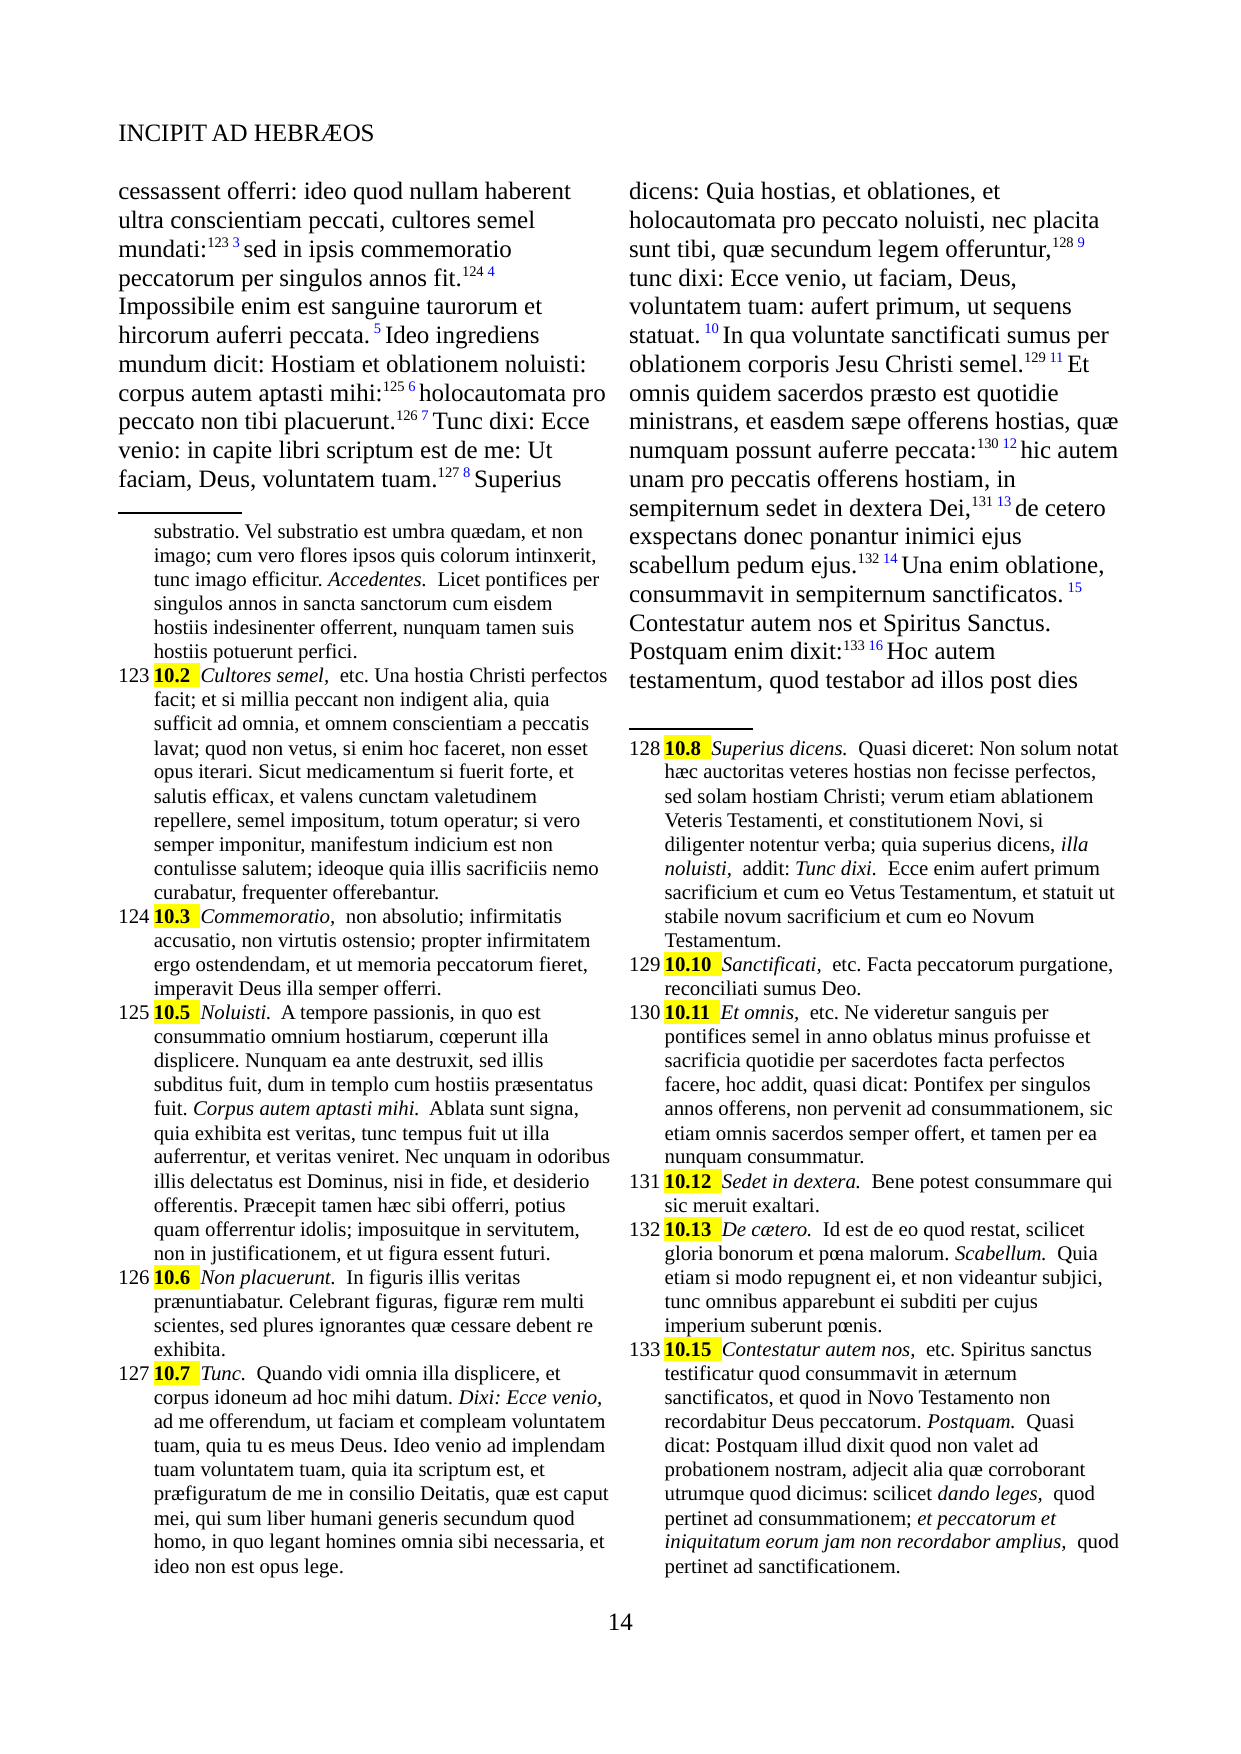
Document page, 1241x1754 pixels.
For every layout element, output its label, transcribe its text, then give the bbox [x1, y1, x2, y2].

text 10.13 De cætero. Id est de eo quod restat, scilicet gloria bonorum et pœna malorum. Scabellum. Quia etiam si modo repugnent ei, et non videantur subjici, tunc omnibus apparebunt ei subditi per cujus imperium suberunt pœnis. [629, 1217, 1122, 1337]
text 10.8 Superius dicens. Quasi diceret: Non solum notat hæc auctoritas veteres hostias non fecisse perfectos, sed solam hostiam Christi; verum etiam ablationem Veteris Testamenti, et constitutionem Novi, si diligenter notentur verba; quia superius dicens, illa noluisti, addit: Tunc dixi. Ecce enim aufert primum sacrificium et cum eo Vetus Testamentum, et statuit ut stabile novum sacrificium et cum eo Novum Testamentum. [629, 735, 1122, 952]
text 10.11 Et omnis, etc. Ne videretur sanguis per pontifices semel in anno oblatus minus profuisse et sacrificia quotidie per sacerdotes facta perfectos facere, hoc addit, quasi dicat: Pontifex per singulos annos offerens, non pervenit ad consummationem, sic etiam omnis sacerdos semper offert, et tamen per ea nunquam consummatur. [629, 1000, 1122, 1168]
text 10.5 Noluisti. A tempore passionis, in quo est consummatio omnium hostiarum, cœperunt illa displicere. Nunquam ea ante destruxit, sed illis subditus fuit, dum in templo cum hostiis præsentatus fuit. Corpus autem aptasti mihi. Ablata sunt signa, quia exhibita est veritas, tunc tempus fuit ut illa auferrentur, et veritas veniret. Nec unquam in odoribus illis delectatus est Dominus, nisi in fide, et desiderio offerentis. Præcepit tamen hæc sibi offerri, potius quam offerrentur idolis; imposuitque in servitutem, non in justificationem, et ut figura essent futuri. [118, 1000, 611, 1265]
text 10 Umbram enim habens lex futurorum bonorum, non ipsam imaginem rerum: per singulos annos, eisdem ipsis hostiis quas offerunt indesinenter, numquam potest accedentes perfectos facere: 2 alioquin cessassent offerri: ideo quod nullam haberent ultra conscientiam peccati, cultores semel mundati: 3 sed in ipsis commemoratio peccatorum per singulos annos fit. 4 Impossibile enim est sanguine taurorum et hircorum auferri peccata. 5 Ideo ingrediens mundum dicit: Hostiam et oblationem noluisti: corpus autem aptasti mihi: 6 holocautomata pro peccato non tibi placuerunt. 7 Tunc dixi: Ecce venio: in capite libri scriptum est de me: Ut faciam, Deus, voluntatem tuam. 8 Superius dicens: Quia hostias, et oblationes, et holocautomata pro peccato noluisti, nec placita sunt tibi, quæ secundum legem offeruntur, 9 tunc dixi: Ecce venio, ut faciam, Deus, voluntatem tuam: aufert primum, ut sequens statuat. 10 In qua voluntate sanctificati sumus per oblationem corporis Jesu Christi semel. 11 Et omnis quidem sacerdos præsto est quotidie ministrans, et easdem sæpe offerens hostias, quæ numquam possunt auferre peccata: 12 hic autem unam pro peccatis offerens hostiam, in sempiternum sedet in dextera Dei, 13 de cetero exspectans donec ponantur inimici ejus scabellum pedum ejus. 14 Una enim oblatione, consummavit in sempiternum sanctificatos. 15 Contestatur autem nos et Spiritus Sanctus. Postquam enim dixit: 16 Hoc autem testamentum, quod testabor ad illos post dies illos, dicit Dominus, dando leges meas in cordibus eorum, et in mentibus eorum superscribam eas: 17 et peccatorum, et iniquitatum eorum jam non recordabor amplius. 18 Ubi autem horum remissio: jam non est oblatio pro peccato. 19 Habentes itaque, fratres, fiduciam in introitu sanctorum in sanguine Christi, 20 quam initiavit nobis viam novam, et viventem per velamen, id est, carnem suam, 21 et sacerdotem magnum super domum Dei: 22 accedamus cum vero corde in plenitudine fidei, aspersi corda a conscientia mala, et abluti corpus aqua munda, 23 teneamus spei nostræ confessionem indeclinabilem (fidelis enim est qui repromisit), 24 et consideremus invicem in provocationem caritatis, et bonorum operum: 25 non deserentes collectionem nostram, sicut consuetudinis est quibusdam, sed consolantes, et tanto magis quanto videritis appropinquantem diem. 26 Voluntarie enim peccantibus nobis post acceptam notitiam veritatis, jam non relinquitur pro peccatis hostia, 27 terribilis autem quædam exspectatio judicii, et ignis æmulatio, quæ consumptura est adversarios. 28 Irritam quis faciens legem Moysi, sine ulla miseratione duobus vel tribus testibus moritur: 29 quanto magis putatis deteriora mereri supplicia qui Filium Dei conculcaverit, et sanguinem testamenti pollutum duxerit, in quo sanctificatus est, et spiritui gratiæ contumeliam fecerit? 30 Scimus enim qui dixit: Mihi vindicta, et ego retribuam. Et iterum: Quia judicabit Dominus populum suum. 31 Horrendum est incidere in manus Dei viventis. 32 Rememoramini autem pristinos dies, in quibus illuminati, magnum certamen sustinuistis passionum: 33 et in altero quidem opprobriis et tribulationibus spectaculum facti: in altero autem socii taliter conversantium effecti. 34 Nam et vinctis compassi estis, et rapinam bonorum vestrorum cum gaudio suscepistis, cognoscentes vos habere meliorem et manentem substantiam. 35 Nolite itaque amittere confidentiam vestram, quæ magnam habet remunerationem. 36 Patientia enim vobis necessaria est: ut voluntatem Dei facientes, reportetis promissionem. 37 Adhuc enim modicum aliquantulum, qui venturus est, veniet, et non tardabit. 38 Justus autem meus ex fide vivit: quod si subtraxerit se, non placebit animæ meæ. 39 Nos autem non sumus subtractionis filii in perditionem, sed fidei in acquisitionem animæ. [118, 176, 611, 493]
text substratio. Vel substratio est umbra quædam, et non imago; cum vero flores ipsos quis colorum intinxerit, tunc imago efficitur. Accedentes. Licet pontifices per singulos annos in sancta sanctorum cum eisdem hostiis indesinenter offerrent, nunquam tamen suis hostiis potuerunt perfici. [118, 519, 611, 663]
text 10.3 Commemoratio, non absolutio; infirmitatis accusatio, non virtutis ostensio; propter infirmitatem ergo ostendendam, et ut memoria peccatorum fieret, imperavit Deus illa semper offerri. [118, 904, 611, 1000]
text 10.6 Non placuerunt. In figuris illis veritas prænuntiabatur. Celebrant figuras, figuræ rem multi scientes, sed plures ignorantes quæ cessare debent re exhibita. [118, 1265, 611, 1361]
text 10.2 Cultores semel, etc. Una hostia Christi perfectos facit; et si millia peccant non indigent alia, quia sufficit ad omnia, et omnem conscientiam a peccatis lavat; quod non vetus, si enim hoc faceret, non esset opus iterari. Sicut medicamentum si fuerit forte, et salutis efficax, et valens cunctam valetudinem repellere, semel impositum, totum operatur; si vero semper imponitur, manifestum indicium est non contulisse salutem; ideoque quia illis sacrificiis nemo curabatur, frequenter offerebantur. [118, 663, 611, 904]
text 10.12 Sedet in dextera. Bene potest consummare qui sic meruit exaltari. [629, 1168, 1122, 1217]
text 10.10 Sanctificati, etc. Facta peccatorum purgatione, reconciliati sumus Deo. [629, 952, 1122, 1000]
text 10.7 Tunc. Quando vidi omnia illa displicere, et corpus idoneum ad hoc mihi datum. Dixi: Ecce venio, ad me offerendum, ut faciam et compleam voluntatem tuam, quia tu es meus Deus. Ideo venio ad implendam tuam voluntatem tuam, quia ita scriptum est, et præfiguratum de me in consilio Deitatis, quæ est caput mei, qui sum liber humani generis secundum quod homo, in quo legant homines omnia sibi necessaria, et ideo non est opus lege. [118, 1361, 611, 1578]
text 10.15 Contestatur autem nos, etc. Spiritus sanctus testificatur quod consummavit in æternum sanctificatos, et quod in Novo Testamento non recordabitur Deus peccatorum. Postquam. Quasi dicat: Postquam illud dixit quod non valet ad probationem nostram, adjecit alia quæ corroborant utrumque quod dicimus: scilicet dando leges, quod pertinet ad consummationem; et peccatorum et iniquitatum eorum jam non recordabor amplius, quod pertinet ad sanctificationem. [629, 1337, 1122, 1578]
text 10 Umbram enim habens lex futurorum bonorum, non ipsam imaginem rerum: per singulos annos, eisdem ipsis hostiis quas offerunt indesinenter, numquam potest accedentes perfectos facere: 2 alioquin cessassent offerri: ideo quod nullam haberent ultra conscientiam peccati, cultores semel mundati: 3 sed in ipsis commemoratio peccatorum per singulos annos fit. 4 Impossibile enim est sanguine taurorum et hircorum auferri peccata. 5 Ideo ingrediens mundum dicit: Hostiam et oblationem noluisti: corpus autem aptasti mihi: 6 holocautomata pro peccato non tibi placuerunt. 7 Tunc dixi: Ecce venio: in capite libri scriptum est de me: Ut faciam, Deus, voluntatem tuam. 8 Superius dicens: Quia hostias, et oblationes, et holocautomata pro peccato noluisti, nec placita sunt tibi, quæ secundum legem offeruntur, 9 tunc dixi: Ecce venio, ut faciam, Deus, voluntatem tuam: aufert primum, ut sequens statuat. 10 In qua voluntate sanctificati sumus per oblationem corporis Jesu Christi semel. 11 Et omnis quidem sacerdos præsto est quotidie ministrans, et easdem sæpe offerens hostias, quæ numquam possunt auferre peccata: 12 hic autem unam pro peccatis offerens hostiam, in sempiternum sedet in dextera Dei, 13 de cetero exspectans donec ponantur inimici ejus scabellum pedum ejus. 14 Una enim oblatione, consummavit in sempiternum sanctificatos. 15 Contestatur autem nos et Spiritus Sanctus. Postquam enim dixit: 16 Hoc autem testamentum, quod testabor ad illos post dies illos, dicit Dominus, dando leges meas in cordibus eorum, et in mentibus eorum superscribam eas: 17 et peccatorum, et iniquitatum eorum jam non recordabor amplius. 18 Ubi autem horum remissio: jam non est oblatio pro peccato. 19 Habentes itaque, fratres, fiduciam in introitu sanctorum in sanguine Christi, 20 quam initiavit nobis viam novam, et viventem per velamen, id est, carnem suam, 21 et sacerdotem magnum super domum Dei: 22 accedamus cum vero corde in plenitudine fidei, aspersi corda a conscientia mala, et abluti corpus aqua munda, 23 teneamus spei nostræ confessionem indeclinabilem (fidelis enim est qui repromisit), 24 et consideremus invicem in provocationem caritatis, et bonorum operum: 25 non deserentes collectionem nostram, sicut consuetudinis est quibusdam, sed consolantes, et tanto magis quanto videritis appropinquantem diem. 26 Voluntarie enim peccantibus nobis post acceptam notitiam veritatis, jam non relinquitur pro peccatis hostia, 27 terribilis autem quædam exspectatio judicii, et ignis æmulatio, quæ consumptura est adversarios. 28 Irritam quis faciens legem Moysi, sine ulla miseratione duobus vel tribus testibus moritur: 29 quanto magis putatis deteriora mereri supplicia qui Filium Dei conculcaverit, et sanguinem testamenti pollutum duxerit, in quo sanctificatus est, et spiritui gratiæ contumeliam fecerit? 30 Scimus enim qui dixit: Mihi vindicta, et ego retribuam. Et iterum: Quia judicabit Dominus populum suum. 31 Horrendum est incidere in manus Dei viventis. 32 Rememoramini autem pristinos dies, in quibus illuminati, magnum certamen sustinuistis passionum: 33 et in altero quidem opprobriis et tribulationibus spectaculum facti: in altero autem socii taliter conversantium effecti. 34 Nam et vinctis compassi estis, et rapinam bonorum vestrorum cum gaudio suscepistis, cognoscentes vos habere meliorem et manentem substantiam. 35 Nolite itaque amittere confidentiam vestram, quæ magnam habet remunerationem. 36 Patientia enim vobis necessaria est: ut voluntatem Dei facientes, reportetis promissionem. 37 Adhuc enim modicum aliquantulum, qui venturus est, veniet, et non tardabit. 38 Justus autem meus ex fide vivit: quod si subtraxerit se, non placebit animæ meæ. 39 Nos autem non sumus subtractionis filii in perditionem, sed fidei in acquisitionem animæ. [629, 176, 1122, 694]
